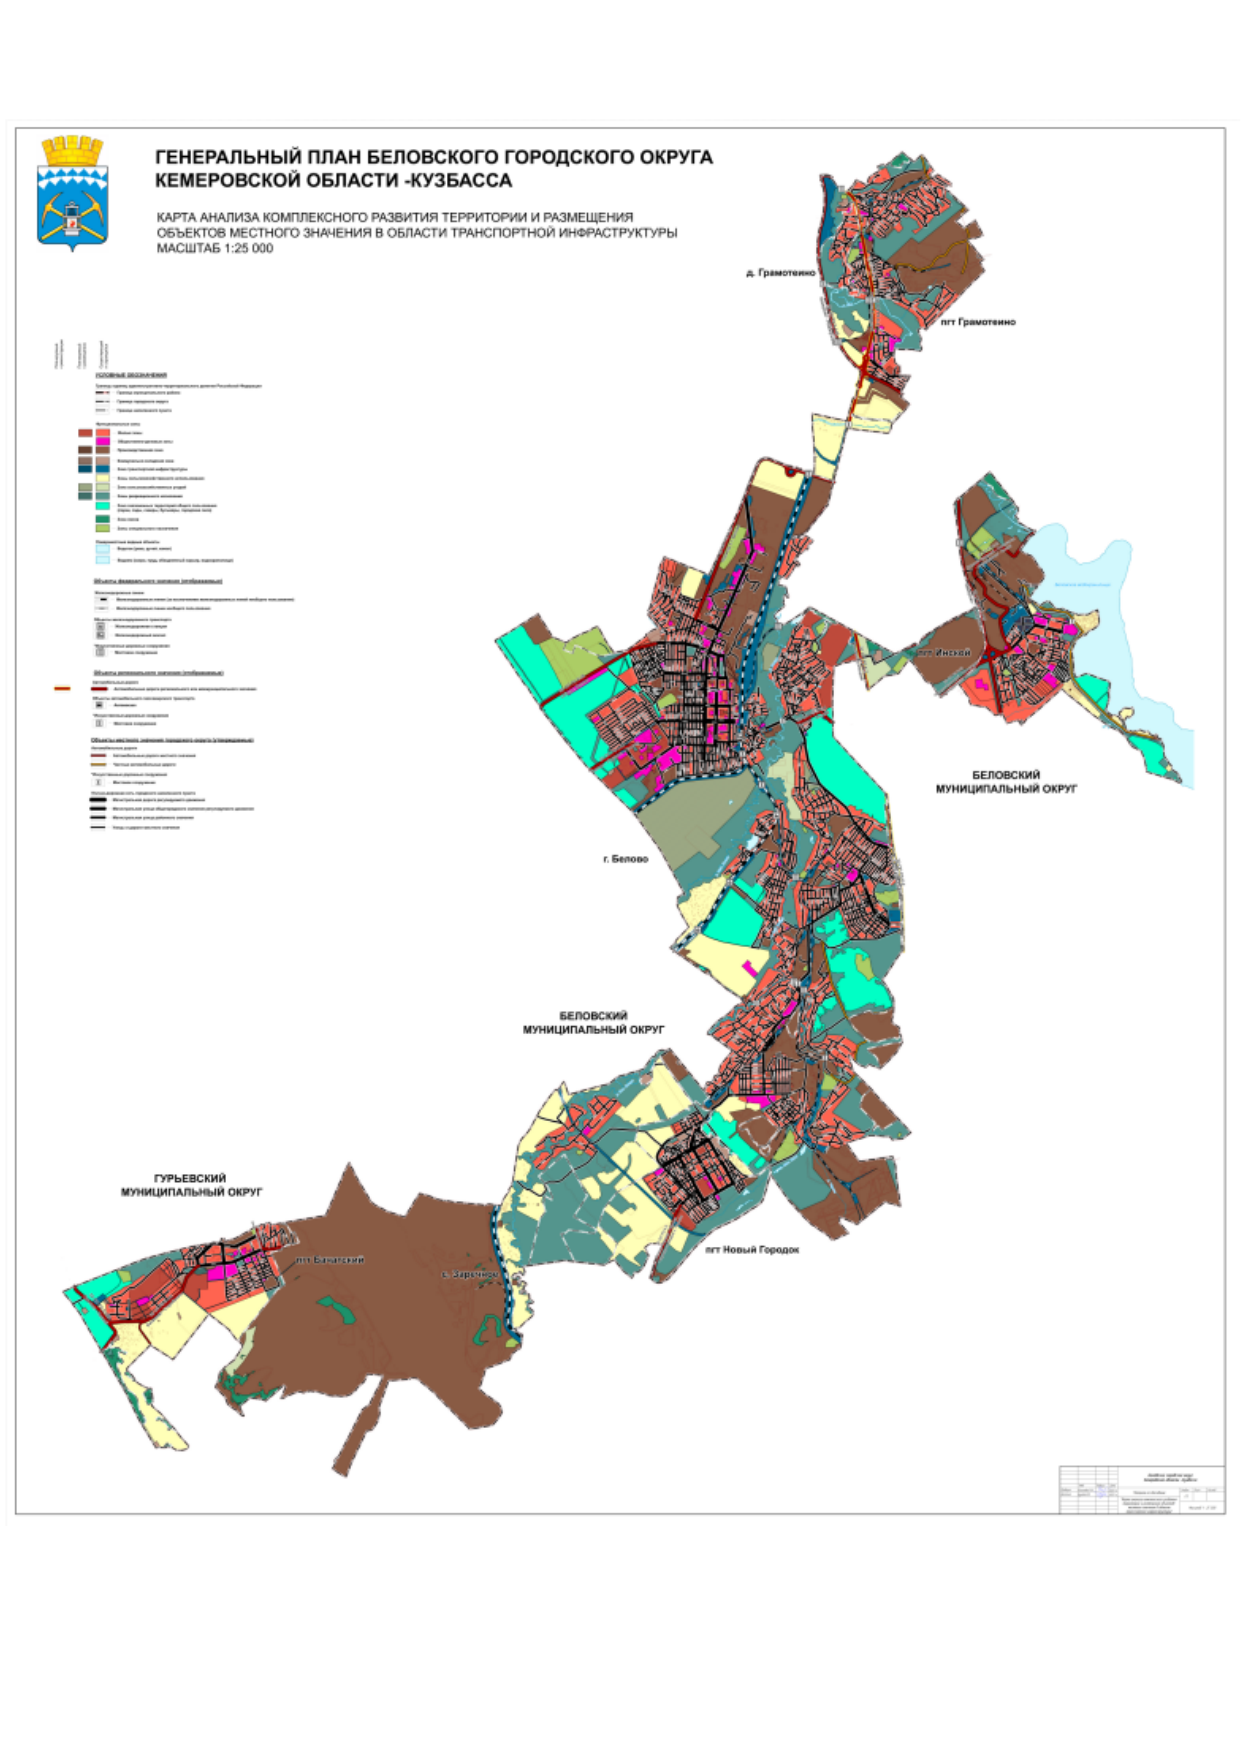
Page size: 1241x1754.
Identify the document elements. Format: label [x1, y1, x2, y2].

picture [1, 118, 1240, 1526]
